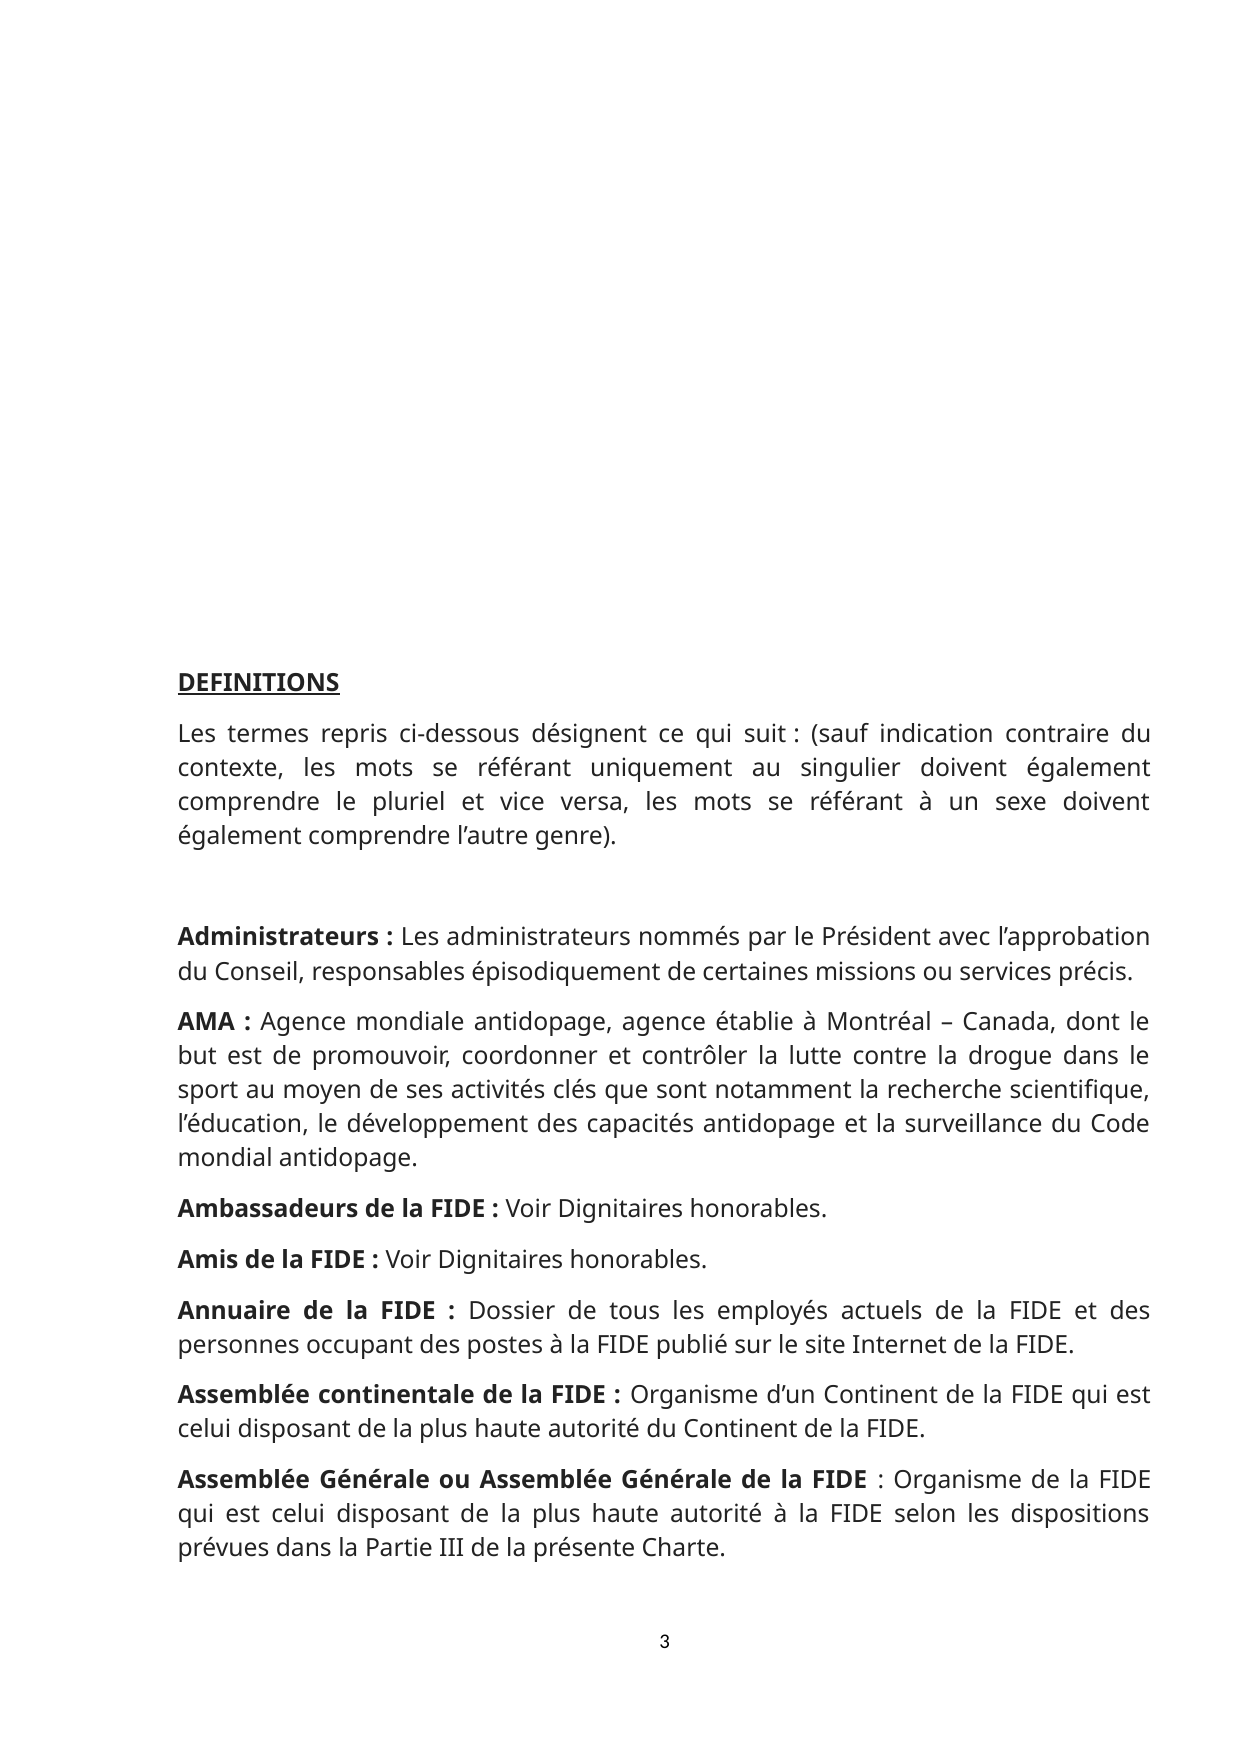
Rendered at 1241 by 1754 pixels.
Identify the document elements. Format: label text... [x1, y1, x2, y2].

text Assemblée continentale de la FIDE : Organisme d’un Continent de la FIDE qui est celui disposant de la plus haute autorité du Continent de la FIDE. [177, 1377, 1152, 1445]
text Les termes repris ci-dessous désignent ce qui suit : (sauf indication contraire du contexte, les mots se référant uniquement au singulier doivent également comprendre le pluriel et vice versa, les mots se référant à un sexe doivent également comprendre l’autre genre). [177, 715, 1152, 852]
text DEFINITIONS [177, 665, 1152, 699]
text Administrateurs : Les administrateurs nommés par le Président avec l’approbation du Conseil, responsables épisodiquement de certaines missions ou services précis. [177, 919, 1152, 987]
text Assemblée Générale ou Assemblée Générale de la FIDE : Organisme de la FIDE qui est celui disposant de la plus haute autorité à la FIDE selon les dispositions prévues dans la Partie III de la présente Charte. [177, 1462, 1152, 1564]
text AMA : Agence mondiale antidopage, agence établie à Montréal – Canada, dont le but est de promouvoir, coordonner et contrôler la lutte contre la drogue dans le sport au moyen de ses activités clés que sont notamment la recherche scientifique, l’éducation, le développement des capacités antidopage et la surveillance du Code mondial antidopage. [177, 1004, 1152, 1174]
text Annuaire de la FIDE : Dossier de tous les employés actuels de la FIDE et des personnes occupant des postes à la FIDE publié sur le site Internet de la FIDE. [177, 1292, 1152, 1360]
text Amis de la FIDE : Voir Dignitaires honorables. [177, 1242, 1152, 1276]
text Ambassadeurs de la FIDE : Voir Dignitaires honorables. [177, 1191, 1152, 1225]
